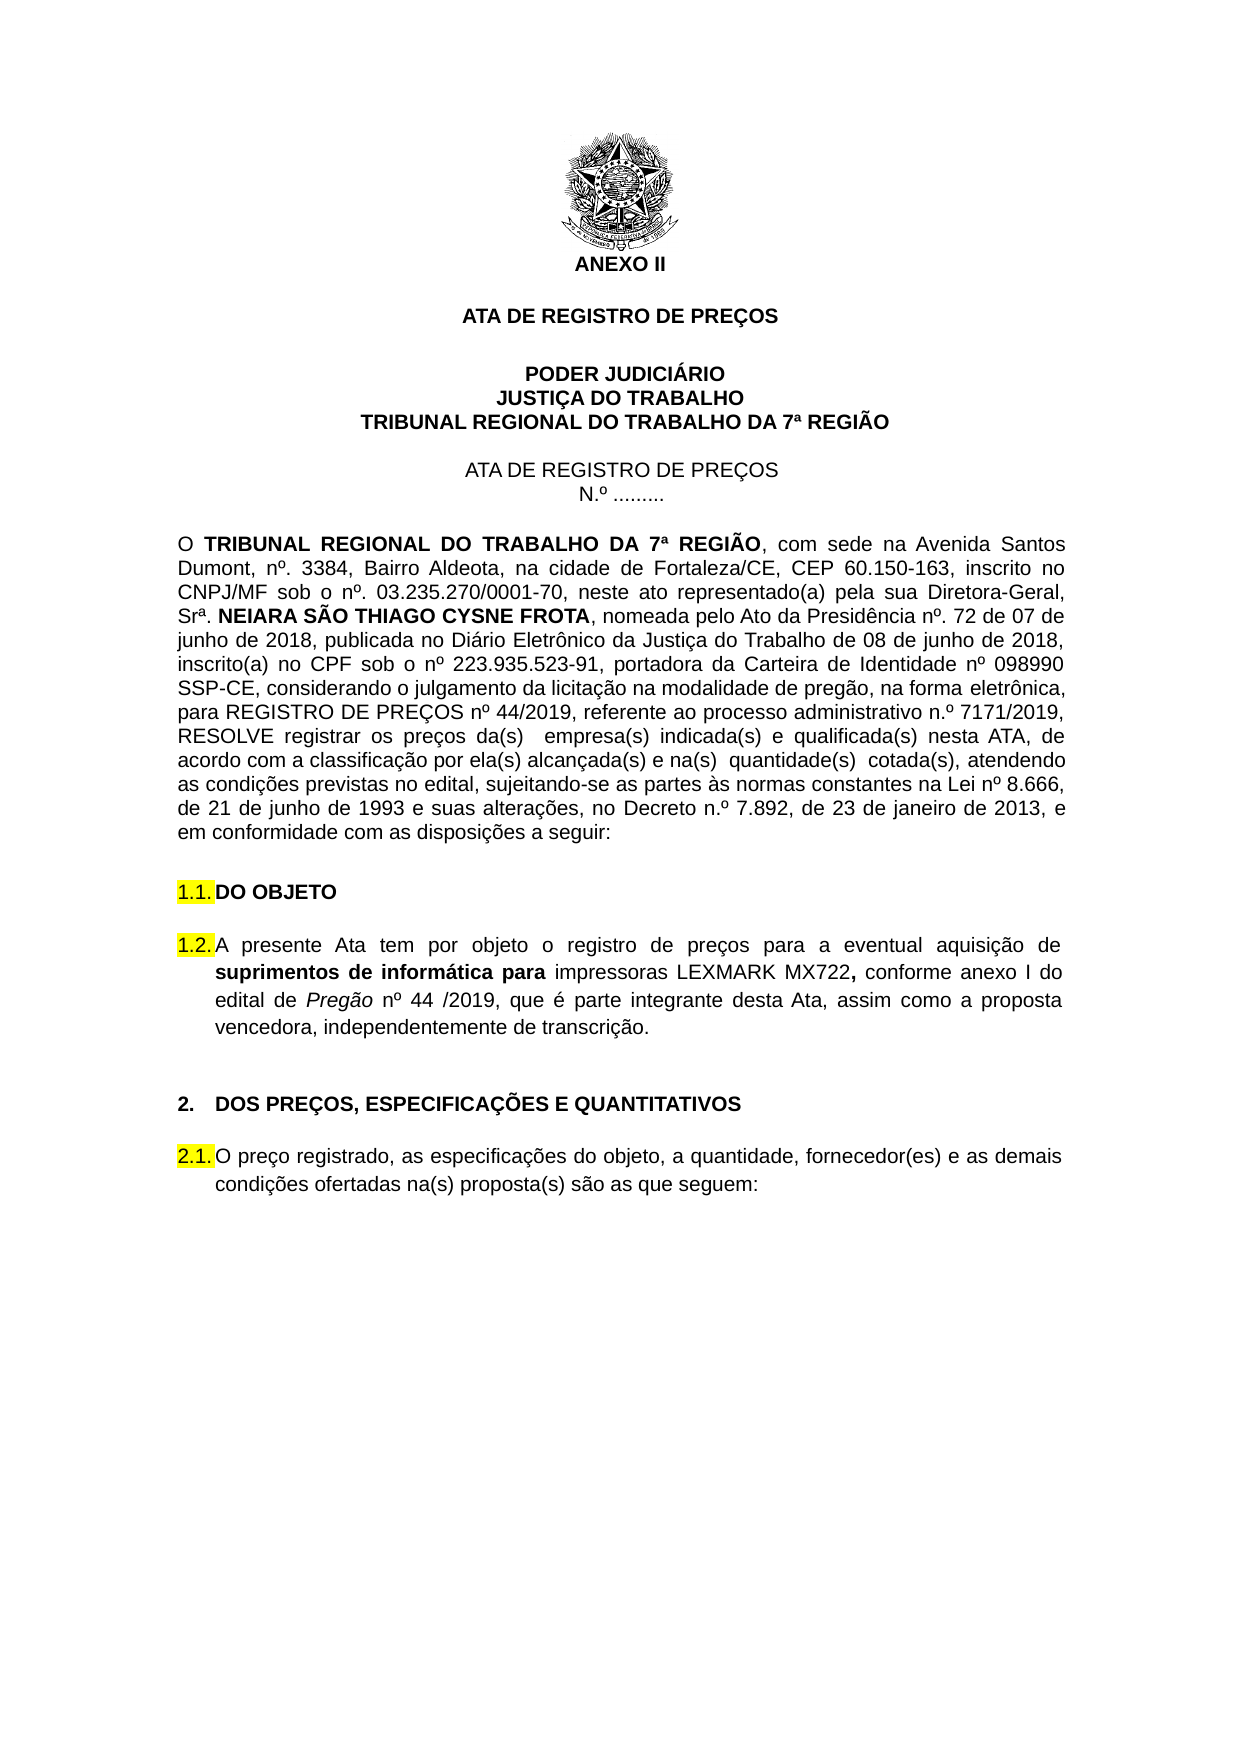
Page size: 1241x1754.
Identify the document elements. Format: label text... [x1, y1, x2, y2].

text JUSTIÇA DO TRABALHO [177, 386, 1063, 410]
list A presente Ata tem por objeto o registro de preços para a eventual aquisição de suprimentos de informática para impressoras LEXMARK MX722, conforme anexo I do edital de Pregão nº 44 /2019, que é parte integrante desta Ata, assim como a proposta vencedora, independentemente de transcrição. [177, 933, 1063, 1039]
text ATA DE REGISTRO DE PREÇOS [177, 458, 1066, 482]
text O TRIBUNAL REGIONAL DO TRABALHO DA 7ª REGIÃO, com sede na Avenida Santos Dumont, nº. 3384, Bairro Aldeota, na cidade de Fortaleza/CE, CEP 60.150-163, inscrito no CNPJ/MF sob o nº. 03.235.270/0001-70, neste ato representado(a) pela sua Diretora-Geral, Srª. NEIARA SÃO THIAGO CYSNE FROTA, nomeada pelo Ato da Presidência nº. 72 de 07 de junho de 2018, publicada no Diário Eletrônico da Justiça do Trabalho de 08 de junho de 2018, inscrito(a) no CPF sob o nº 223.935.523-91, portadora da Carteira de Identidade nº 098990 SSP-CE, considerando o julgamento da licitação na modalidade de pregão, na forma eletrônica, para REGISTRO DE PREÇOS nº 44/2019, referente ao processo administrativo n.º 7171/2019, RESOLVE registrar os preços da(s) empresa(s) indicada(s) e qualificada(s) nesta ATA, de acordo com a classificação por ela(s) alcançada(s) e na(s) quantidade(s) cotada(s), atendendo as condições previstas no edital, sujeitando-se as partes às normas constantes na Lei nº 8.666, de 21 de junho de 1993 e suas alterações, no Decreto n.º 7.892, de 23 de janeiro de 2013, e em conformidade com as disposições a seguir: [177, 532, 1066, 844]
text ATA DE REGISTRO DE PREÇOS [177, 304, 1063, 328]
text PODER JUDICIÁRIO [177, 362, 1073, 386]
list DO OBJETO [215, 880, 1063, 904]
list DOS PREÇOS, ESPECIFICAÇÕES E QUANTITATIVOS [177, 1092, 1063, 1116]
list O preço registrado, as especificações do objeto, a quantidade, fornecedor(es) e as demais condições ofertadas na(s) proposta(s) são as que seguem: [177, 1144, 1063, 1196]
text N.º ......... [177, 482, 1066, 506]
text ANEXO II [177, 251, 1063, 275]
text TRIBUNAL REGIONAL DO TRABALHO DA 7ª REGIÃO [177, 410, 1073, 434]
